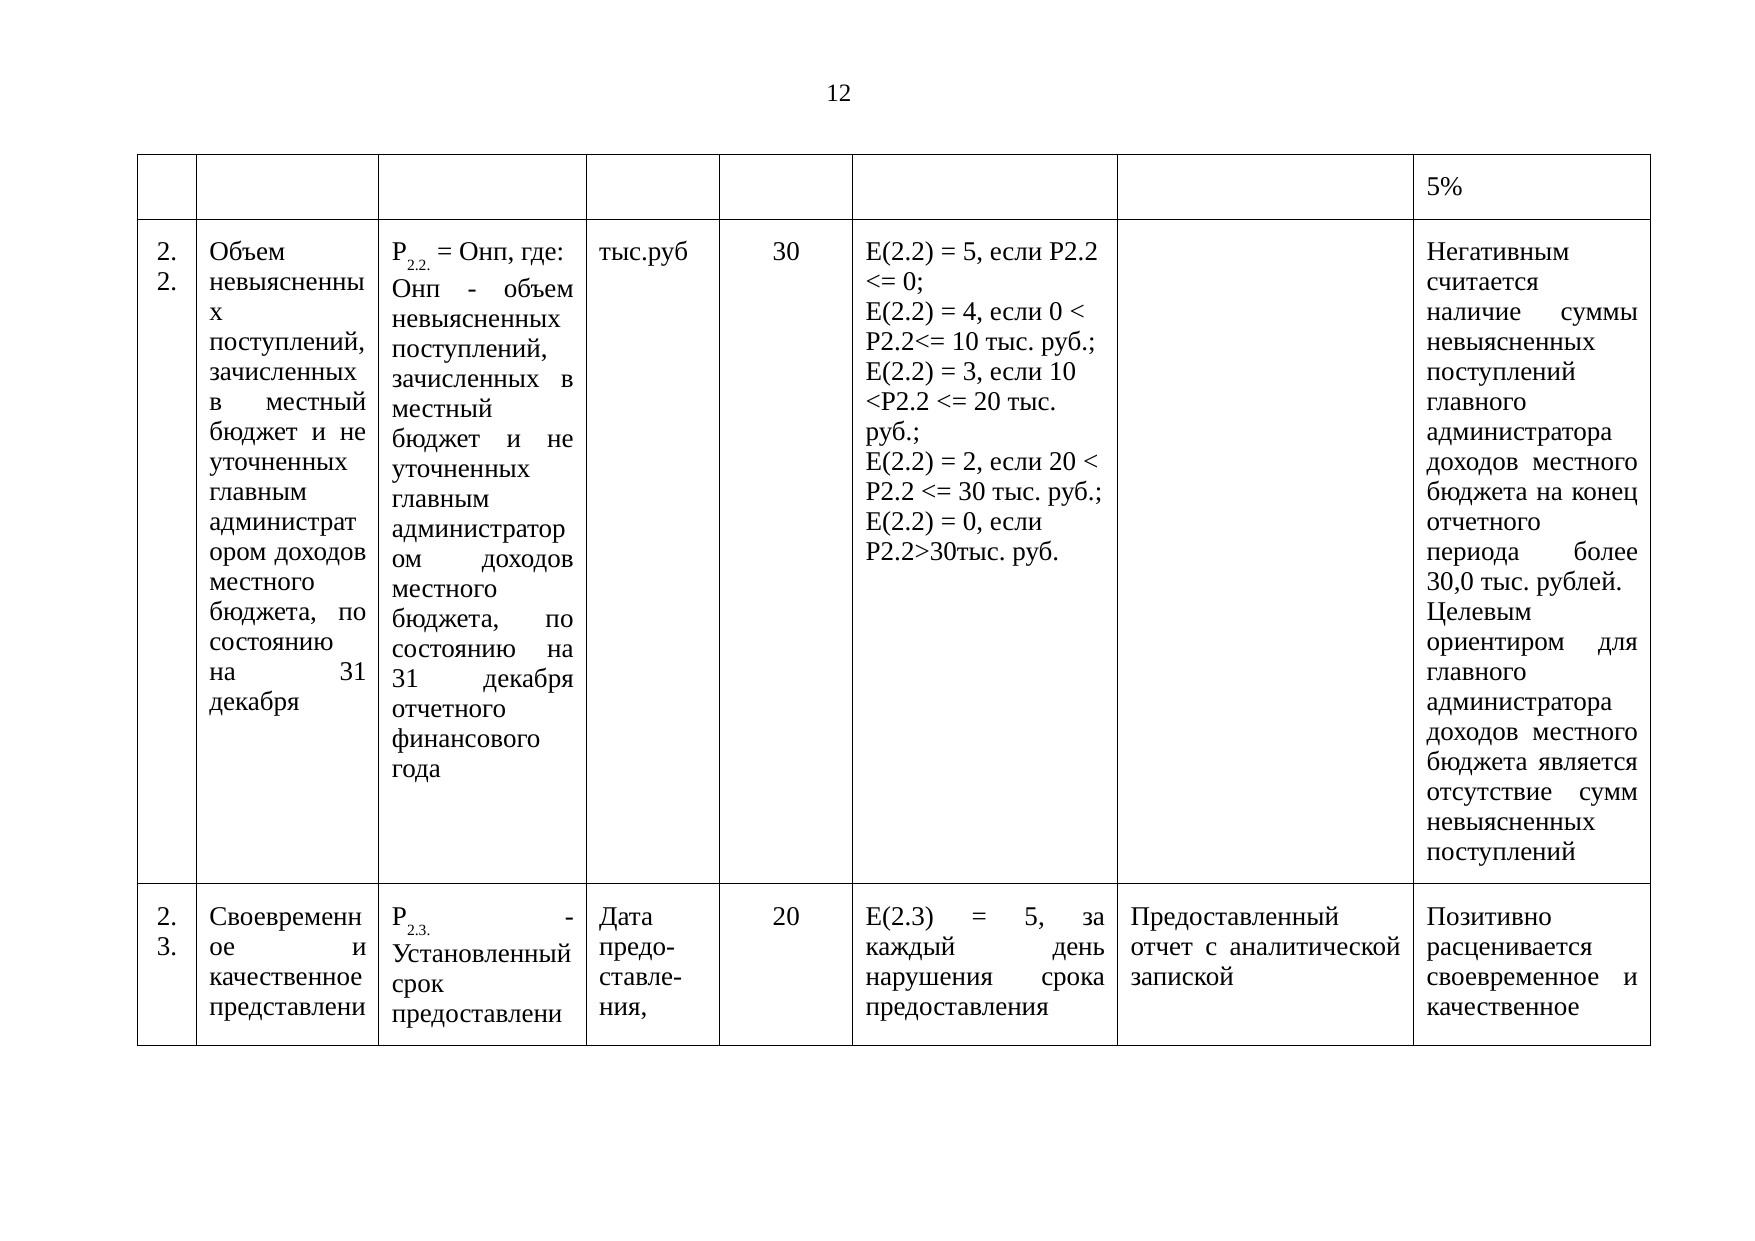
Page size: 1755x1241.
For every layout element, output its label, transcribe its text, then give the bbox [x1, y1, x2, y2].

table_cell [720, 155, 852, 218]
table_cell 5% [1414, 155, 1650, 218]
table_cell Р2.2. = Онп, где: Онп - объем невыясненных поступлений, зачисленных в местный бюджет и не уточненных главным администратором доходов местного бюджета, по состоянию на 31 декабря отчетного финансового года [379, 220, 586, 883]
table_cell 30 [720, 220, 852, 883]
table_cell [853, 155, 1117, 218]
table_cell Предоставленный отчет с аналитической запиской [1118, 884, 1413, 1045]
table_cell [587, 155, 719, 218]
table_cell 20 [720, 884, 852, 1045]
table_cell тыс.руб [587, 220, 719, 883]
table_cell 2.3. [138, 884, 196, 1045]
table_cell Своевременное и качественное представлени [197, 884, 378, 1045]
table_cell Позитивно расценивается своевременное и качественное [1414, 884, 1650, 1045]
table_cell 2.2. [138, 220, 196, 883]
table_cell Дата предо-ставле-ния, [587, 884, 719, 1045]
table_cell [379, 155, 586, 218]
table_cell Объем невыясненных поступлений, зачисленных в местный бюджет и не уточненных главным администратором доходов местного бюджета, по состоянию на 31 декабря [197, 220, 378, 883]
table_cell Р2.3. - Установленный срок предоставлени [379, 884, 586, 1045]
table_cell E(2.3) = 5, за каждый день нарушения срока предоставления [853, 884, 1117, 1045]
table_cell [138, 155, 196, 218]
table_cell [197, 155, 378, 218]
table_cell [1118, 220, 1413, 883]
table_cell Негативным считается наличие суммы невыясненных поступлений главного администратора доходов местного бюджета на конец отчетного периода более 30,0 тыс. рублей. Целевым ориентиром для главного администратора доходов местного бюджета является отсутствие сумм невыясненных поступлений [1414, 220, 1650, 883]
table_cell E(2.2) = 5, если P2.2 <= 0; E(2.2) = 4, если 0 < P2.2<= 10 тыс. руб.; E(2.2) = 3, если 10 <P2.2 <= 20 тыс. руб.; E(2.2) = 2, если 20 < P2.2 <= 30 тыс. руб.; E(2.2) = 0, если P2.2>30тыс. руб. [853, 220, 1117, 883]
table_cell [1118, 155, 1413, 218]
